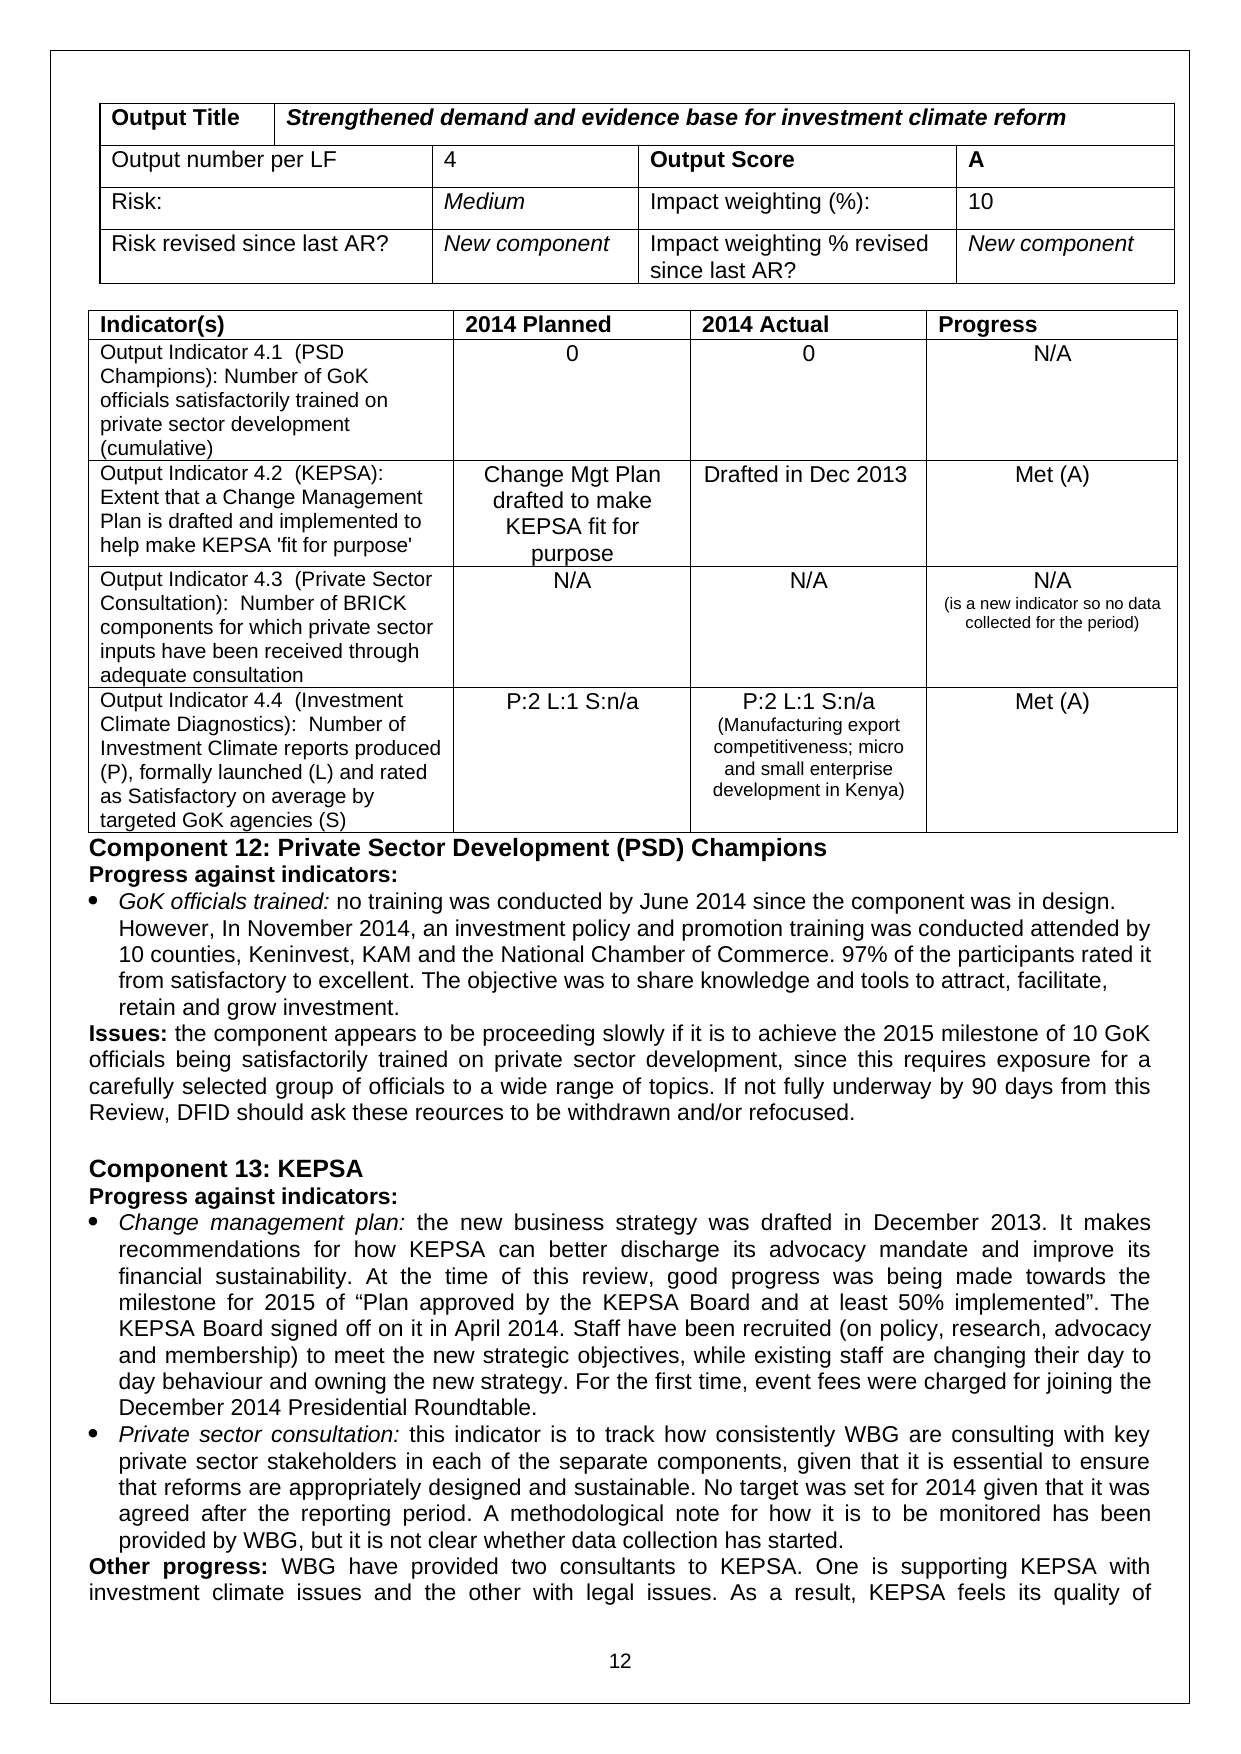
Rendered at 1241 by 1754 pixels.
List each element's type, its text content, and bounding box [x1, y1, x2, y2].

table_cell Risk revised since last AR? [101, 230, 432, 283]
table_cell N/A (is a new indicator so no data collected for the period) [927, 567, 1177, 687]
text Issues: the component appears to be proceeding slowly if it is to achieve the 2015 milestone of 10 GoK officials being satisfactorily trained on private sector development, since this requires exposure for a carefully selected group of officials to a wide range of topics. If not fully underway by 90 days from this Review, DFID should ask these reources to be withdrawn and/or refocused. [89, 1020, 1152, 1126]
table_cell Drafted in Dec 2013 [691, 461, 926, 566]
table_cell Met (A) [927, 461, 1177, 566]
table_cell Risk: [101, 188, 432, 229]
text Component 13: KEPSA [89, 1154, 1152, 1183]
table_header Strengthened demand and evidence base for investment climate reform [275, 104, 1174, 145]
table_cell 0 [454, 340, 690, 459]
table_cell New component [957, 230, 1174, 283]
table_cell P:2 L:1 S:n/a [454, 688, 690, 832]
table_cell Output number per LF [101, 146, 432, 187]
table_cell N/A [691, 567, 926, 687]
table_cell Output Indicator 4.3 (Private Sector Consultation): Number of BRICK components for which private sector inputs have been received through adequate consultation [89, 567, 453, 687]
table_cell 0 [691, 340, 926, 459]
list Change management plan: the new business strategy was drafted in December 2013. It makes recommendations for how KEPSA can better discharge its advocacy mandate and improve its financial sustainability. At the time of this review, good progress was being made towards the milestone for 2015 of “Plan approved by the KEPSA Board and at least 50% implemented”. The KEPSA Board signed off on it in April 2014. Staff have been recruited (on policy, research, advocacy and membership) to meet the new strategic objectives, while existing staff are changing their day to day behaviour and owning the new strategy. For the first time, event fees were charged for joining the December 2014 Presidential Roundtable. [89, 1209, 1152, 1421]
table_cell 10 [957, 188, 1174, 229]
table_header Indicator(s) [89, 311, 453, 339]
list Private sector consultation: this indicator is to track how consistently WBG are consulting with key private sector stakeholders in each of the separate components, given that it is essential to ensure that reforms are appropriately designed and sustainable. No target was set for 2014 given that it was agreed after the reporting period. A methodological note for how it is to be monitored has been provided by WBG, but it is not clear whether data collection has started. [89, 1421, 1152, 1553]
table_header 2014 Actual [691, 311, 926, 339]
table_cell Met (A) [927, 688, 1177, 832]
table_cell Output Indicator 4.1 (PSD Champions): Number of GoK officials satisfactorily trained on private sector development (cumulative) [89, 340, 453, 459]
text Other progress: WBG have provided two consultants to KEPSA. One is supporting KEPSA with investment climate issues and the other with legal issues. As a result, KEPSA feels its quality of [89, 1553, 1152, 1606]
text Progress against indicators: [89, 861, 1152, 888]
table_cell Output Indicator 4.2 (KEPSA): Extent that a Change Management Plan is drafted and implemented to help make KEPSA 'fit for purpose' [89, 461, 453, 566]
table_cell Impact weighting (%): [639, 188, 956, 229]
table_cell A [957, 146, 1174, 187]
text Component 12: Private Sector Development (PSD) Champions [89, 833, 1152, 861]
table_header Output Title [101, 104, 274, 145]
table_cell Impact weighting % revised since last AR? [639, 230, 956, 283]
table_cell Medium [433, 188, 638, 229]
table_cell Output Score [639, 146, 956, 187]
table_cell New component [433, 230, 638, 283]
table_header 2014 Planned [454, 311, 690, 339]
table_cell P:2 L:1 S:n/a (Manufacturing export competitiveness; micro and small enterprise development in Kenya) [691, 688, 926, 832]
list GoK officials trained: no training was conducted by June 2014 since the component was in design. However, In November 2014, an investment policy and promotion training was conducted attended by 10 counties, Keninvest, KAM and the National Chamber of Commerce. 97% of the participants rated it from satisfactory to excellent. The objective was to share knowledge and tools to attract, facilitate, retain and grow investment. [89, 888, 1152, 1020]
table_cell Change Mgt Plan drafted to make KEPSA fit for purpose [454, 461, 690, 566]
table_cell 4 [433, 146, 638, 187]
table_header Progress [927, 311, 1177, 339]
table_cell Output Indicator 4.4 (Investment Climate Diagnostics): Number of Investment Climate reports produced (P), formally launched (L) and rated as Satisfactory on average by targeted GoK agencies (S) [89, 688, 453, 832]
text Progress against indicators: [89, 1183, 1152, 1209]
table_cell N/A [454, 567, 690, 687]
table_cell N/A [927, 340, 1177, 459]
